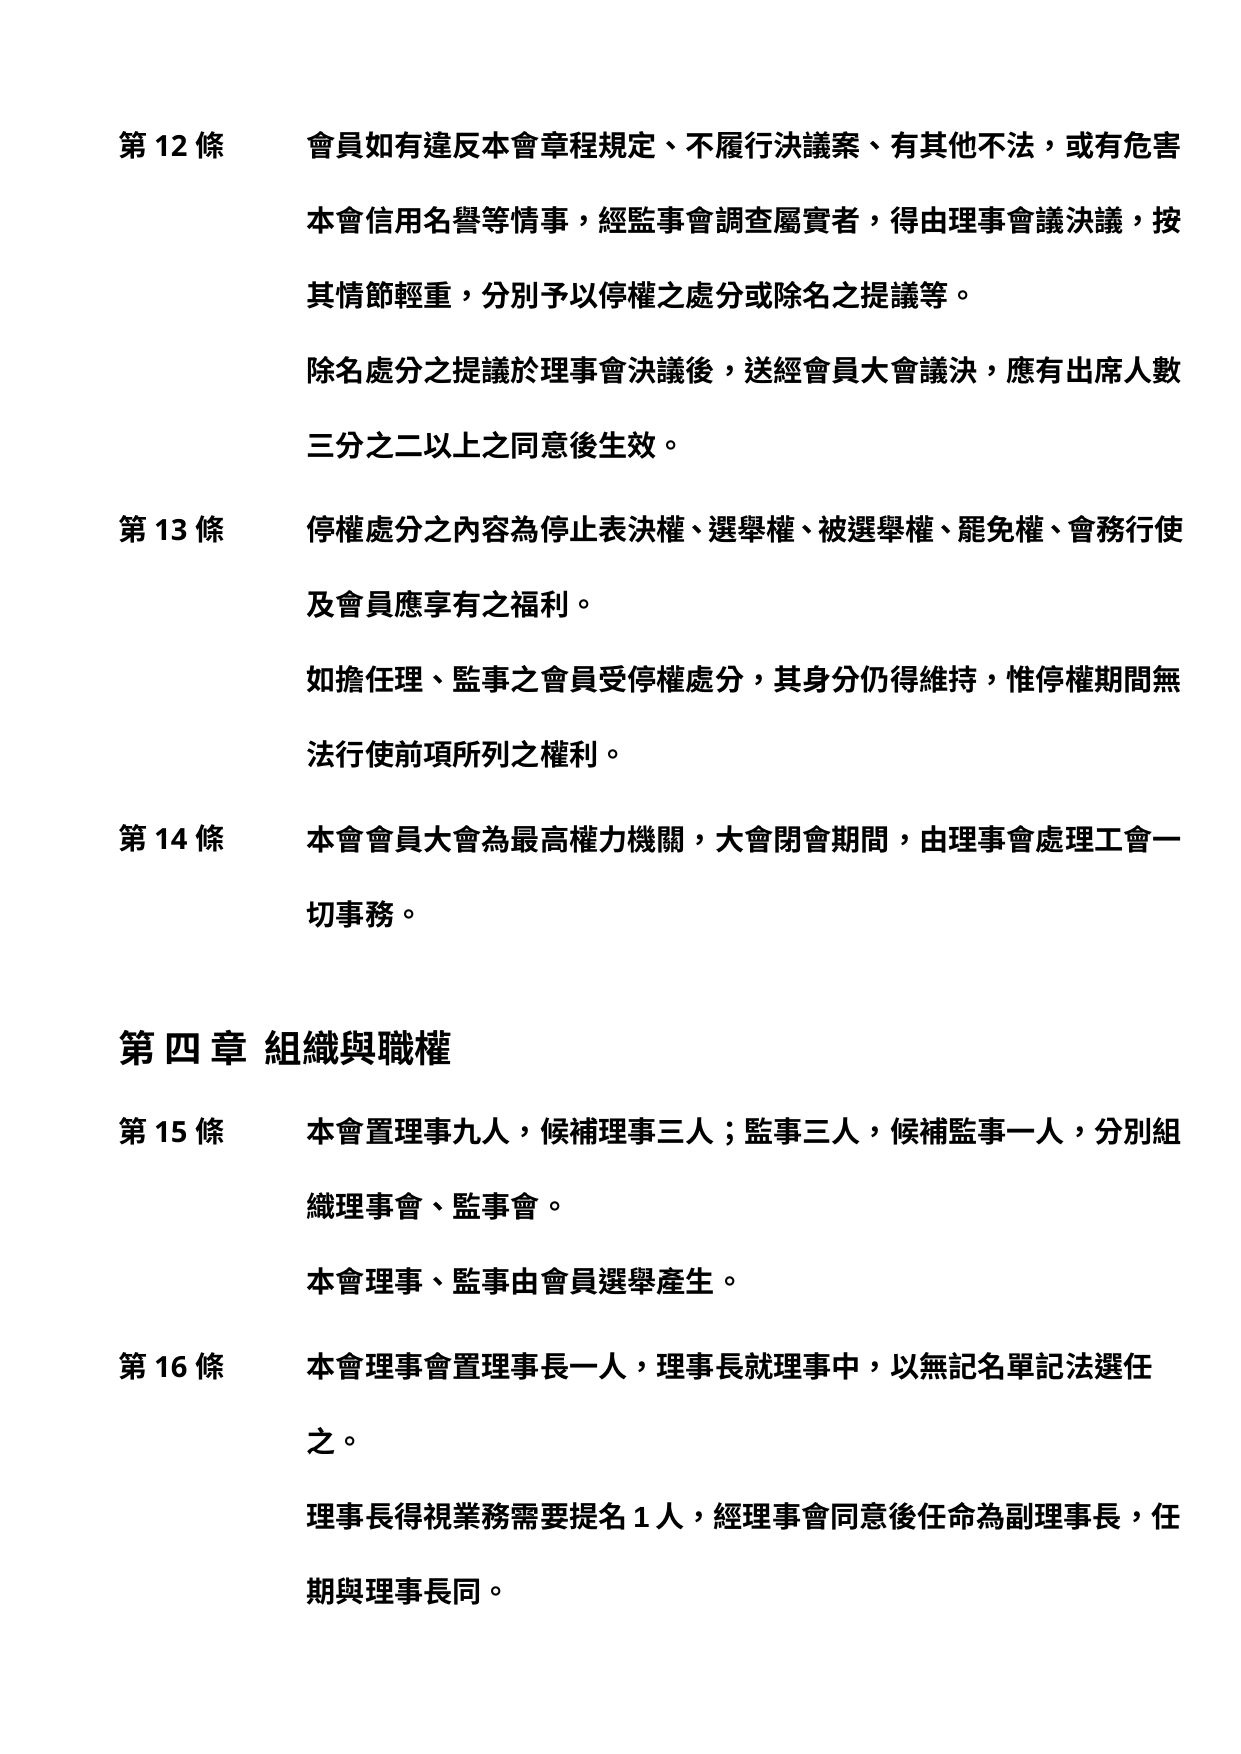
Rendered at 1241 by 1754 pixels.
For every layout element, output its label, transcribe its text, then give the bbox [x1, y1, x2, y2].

table_cell [293, 1322, 306, 1632]
table_cell 第 16 條 [114, 1322, 293, 1632]
table_cell [293, 101, 306, 486]
table_cell 停權處分之內容為停止表決權、選舉權、被選舉權、罷免權、會務行使及會員應享有之福利。 如擔任理、監事之會員受停權處分，其身分仍得維持，惟停權期間無法行使前項所列之權利。 [306, 486, 1183, 795]
table_cell [114, 954, 293, 1003]
table_cell 第 13 條 [114, 486, 293, 795]
table_cell [293, 486, 306, 795]
table_cell 本會會員大會為最高權力機關，大會閉會期間，由理事會處理工會一切事務。 [306, 795, 1183, 954]
table_cell 第 12 條 [114, 101, 293, 486]
table_cell 會員如有違反本會章程規定、不履行決議案、有其他不法，或有危害本會信用名譽等情事，經監事會調查屬實者，得由理事會議決議，按其情節輕重，分別予以停權之處分或除名之提議等。 除名處分之提議於理事會決議後，送經會員大會議決，應有出席人數三分之二以上之同意後生效。 [306, 101, 1183, 486]
table_cell 本會理事會置理事長一人，理事長就理事中，以無記名單記法選任之。 理事長得視業務需要提名1人，經理事會同意後任命為副理事長，任期與理事長同。 [306, 1322, 1183, 1632]
table_cell 第 四 章 組織與職權 [114, 1004, 1183, 1088]
table_cell [293, 1088, 306, 1322]
table_cell 本會置理事九人，候補理事三人；監事三人，候補監事一人，分別組織理事會、監事會。 本會理事、監事由會員選舉產生。 [306, 1088, 1183, 1322]
table_cell [293, 795, 306, 954]
table_cell 第 14 條 [114, 795, 293, 954]
table_cell 第 15 條 [114, 1088, 293, 1322]
table_cell [293, 954, 306, 1003]
table_cell [306, 954, 1183, 1003]
